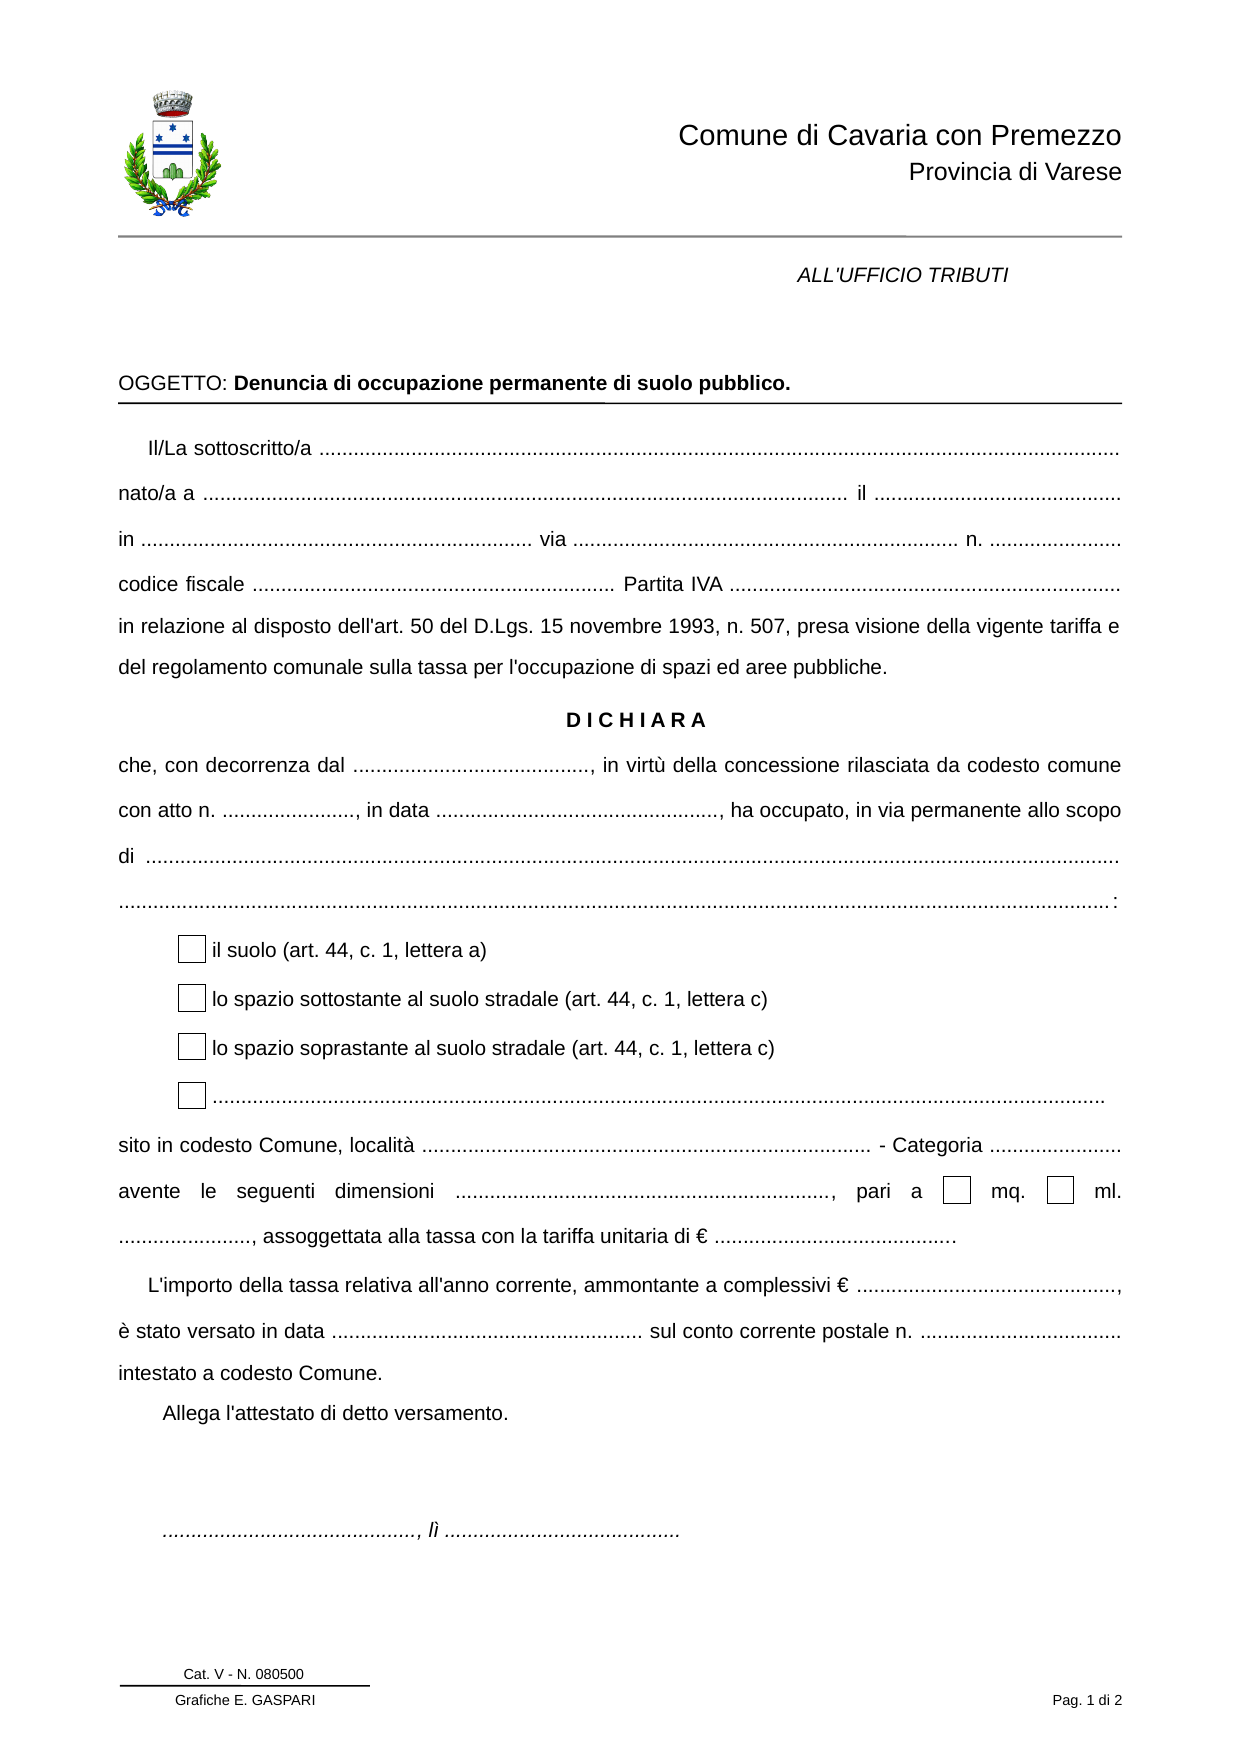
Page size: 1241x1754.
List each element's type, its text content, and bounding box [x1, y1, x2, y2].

text il suolo (art. 44, c. 1, lettera a) [177, 934, 1122, 963]
text Comune di Cavaria con Premezzo [224, 118, 1122, 152]
text Il/La sottoscritto/a ........................................................................................................................................... nato/a a ................................................................................................................ il ........................................... in .................................................................... via ................................................................... n. ....................... codice fiscale ............................................................... Partita IVA .................................................................... in relazione al disposto dell'art. 50 del D.Lgs. 15 novembre 1993, n. 507, presa visione della vigente tariffa e del regolamento comunale sulla tassa per l'occupazione di spazi ed aree pubbliche. [118, 432, 1122, 679]
text ............................................, lì ......................................... [162, 1514, 1122, 1542]
subtitle ALL'UFFICIO TRIBUTI [797, 263, 1122, 287]
text Allega l'attestato di detto versamento. [162, 1401, 1122, 1425]
text lo spazio soprastante al suolo stradale (art. 44, c. 1, lettera c) [177, 1032, 944, 1061]
text ........................................................................................................................................................... [118, 1081, 1122, 1109]
text che, con decorrenza dal ........................................., in virtù della concessione rilasciata da codesto comune con atto n. ......................., in data ................................................., ha occupato, in via permanente allo scopo di ......................................................................................................................................................................... ............................................................................................................................................................................: [118, 749, 1122, 914]
picture [122, 87, 224, 219]
text sito in codesto Comune, località .............................................................................. - Categoria ....................... avente le seguenti dimensioni ................................................................., pari a mq. ml. ......................., assoggettata alla tassa con la tariffa unitaria di € .......................................... [118, 1129, 1122, 1249]
text Provincia di Varese [224, 157, 1122, 185]
text lo spazio sottostante al suolo stradale (art. 44, c. 1, lettera c) [177, 983, 944, 1012]
text L'importo della tassa relativa all'anno corrente, ammontante a complessivi € ............................................., è stato versato in data ...................................................... sul conto corrente postale n. ................................... intestato a codesto Comune. [118, 1269, 1122, 1384]
text OGGETTO: Denuncia di occupazione permanente di suolo pubblico. [118, 371, 1122, 395]
text D I C H I A R A [566, 708, 1122, 732]
